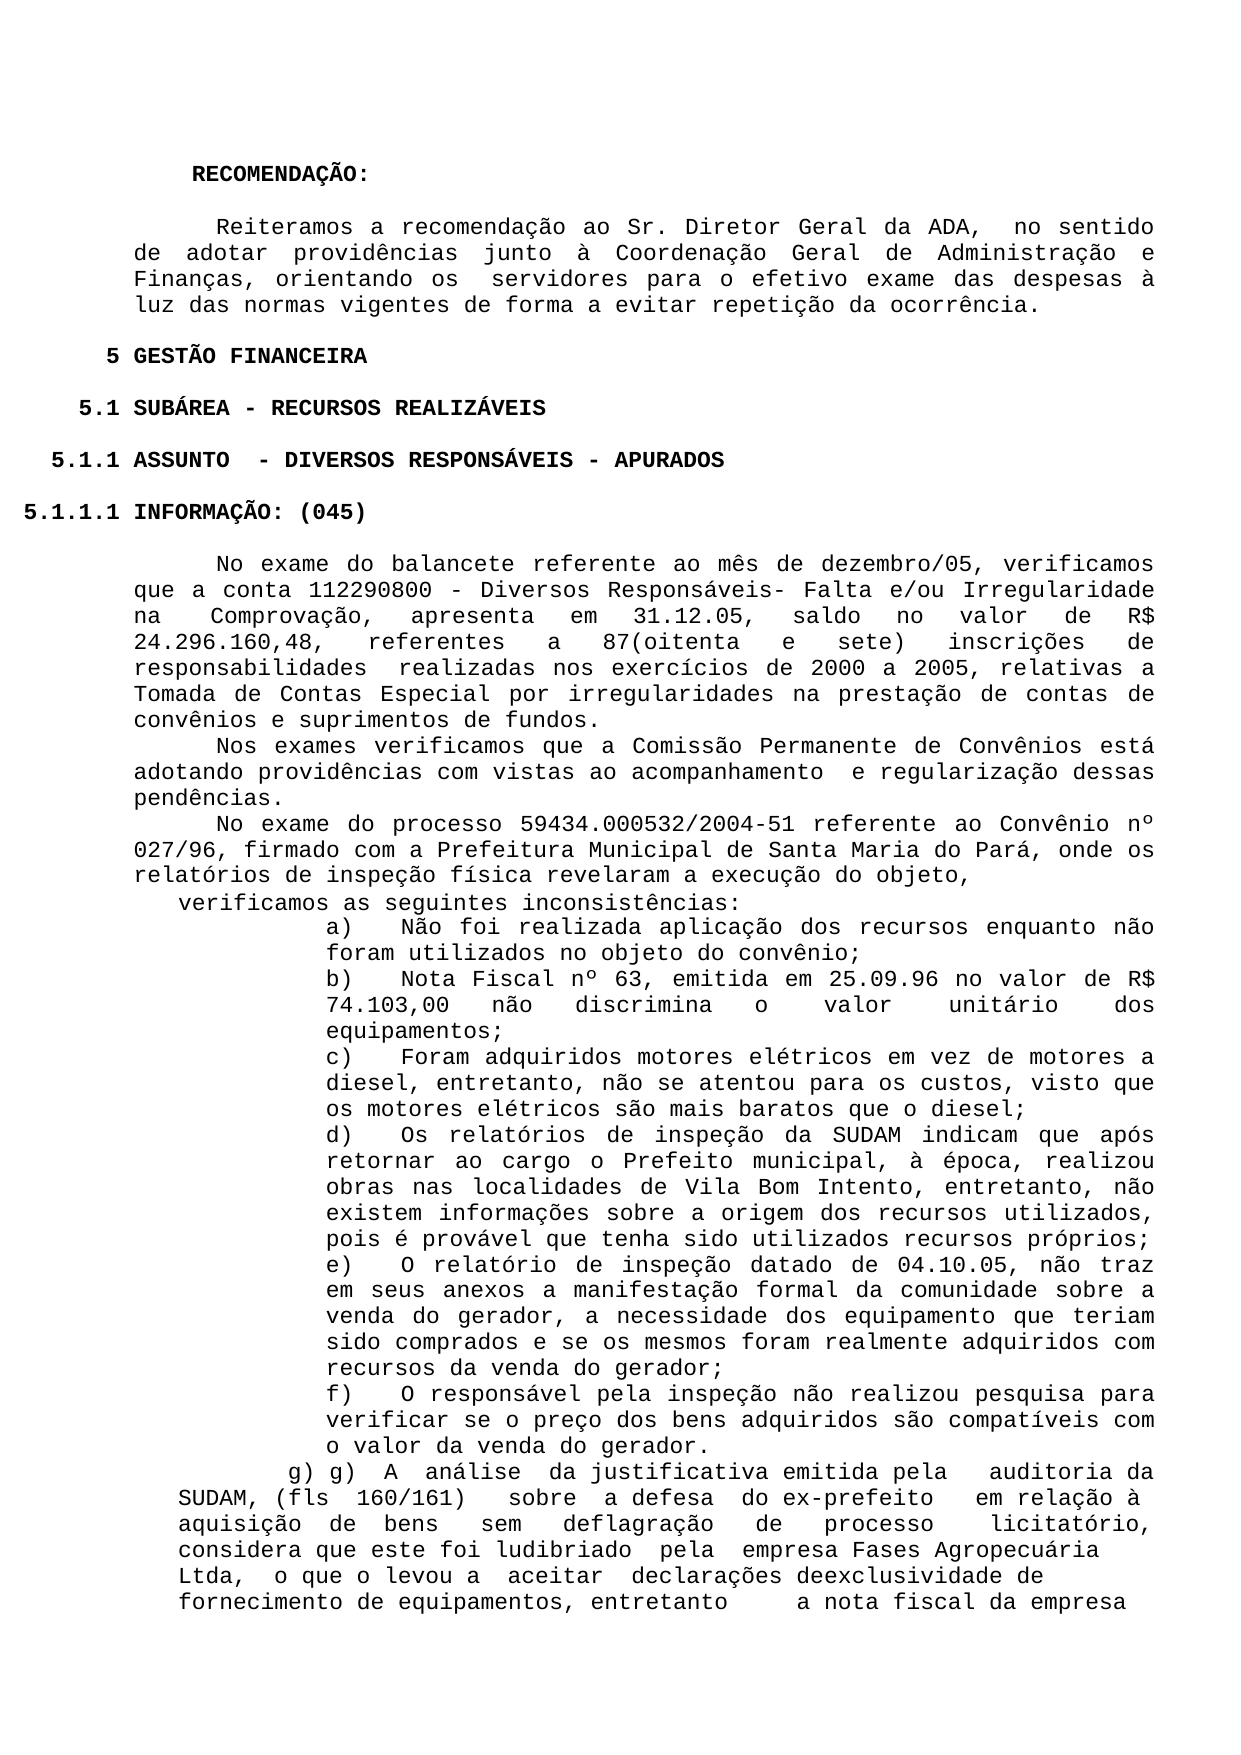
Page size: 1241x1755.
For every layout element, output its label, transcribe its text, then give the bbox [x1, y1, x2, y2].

list INFORMAÇÃO: (045) [23, 500, 1193, 526]
list Não foi realizada aplicação dos recursos enquanto não foram utilizados no objeto do convênio; [326, 916, 1155, 968]
list O relatório de inspeção datado de 04.10.05, não traz em seus anexos a manifestação formal da comunidade sobre a venda do gerador, a necessidade dos equipamento que teriam sido comprados e se os mesmos foram realmente adquiridos com recursos da venda do gerador; [326, 1253, 1155, 1383]
list Nota Fiscal nº 63, emitida em 25.09.96 no valor de R$ 74.103,00 não discrimina o valor unitário dos equipamentos; [326, 968, 1155, 1045]
list GESTÃO FINANCEIRA [106, 344, 1193, 370]
text Nos exames verificamos que a Comissão Permanente de Convênios está adotando providências com vistas ao acompanhamento e regularização dessas pendências. [133, 734, 1155, 812]
list Foram adquiridos motores elétricos em vez de motores a diesel, entretanto, não se atentou para os custos, visto que os motores elétricos são mais baratos que o diesel; [326, 1045, 1155, 1123]
list ASSUNTO - DIVERSOS RESPONSÁVEIS - APURADOS [51, 448, 1193, 474]
list O responsável pela inspeção não realizou pesquisa para verificar se o preço dos bens adquiridos são compatíveis com o valor da venda do gerador. [326, 1383, 1155, 1460]
subtitle RECOMENDAÇÃO: [192, 163, 1193, 189]
text verificamos as seguintes inconsistências: [178, 890, 1193, 916]
list SUBÁREA - RECURSOS REALIZÁVEIS [78, 396, 1193, 422]
text No exame do processo 59434.000532/2004-51 referente ao Convênio nº 027/96, firmado com a Prefeitura Municipal de Santa Maria do Pará, onde os relatórios de inspeção física revelaram a execução do objeto, [133, 812, 1155, 890]
text Reiteramos a recomendação ao Sr. Diretor Geral da ADA, no sentido de adotar providências junto à Coordenação Geral de Administração e Finanças, orientando os servidores para o efetivo exame das despesas à luz das normas vigentes de forma a evitar repetição da ocorrência. [133, 215, 1155, 319]
list g) A análise da justificativa emitida pela auditoria da SUDAM, (fls 160/161) sobre a defesa do ex-prefeito em relação à aquisição de bens sem deflagração de processo licitatório, considera que este foi ludibriado pela empresa Fases Agropecuária Ltda, o que o levou a aceitar declarações de exclusividade de fornecimento de equipamentos, entretanto a nota fiscal da empresa [178, 1460, 1155, 1616]
text No exame do balancete referente ao mês de dezembro/05, verificamos que a conta 112290800 - Diversos Responsáveis- Falta e/ou Irregularidade na Comprovação, apresenta em 31.12.05, saldo no valor de R$ 24.296.160,48, referentes a 87(oitenta e sete) inscrições de responsabilidades realizadas nos exercícios de 2000 a 2005, relativas a Tomada de Contas Especial por irregularidades na prestação de contas de convênios e suprimentos de fundos. [133, 553, 1155, 734]
list Os relatórios de inspeção da SUDAM indicam que após retornar ao cargo o Prefeito municipal, à época, realizou obras nas localidades de Vila Bom Intento, entretanto, não existem informações sobre a origem dos recursos utilizados, pois é provável que tenha sido utilizados recursos próprios; [326, 1123, 1155, 1253]
